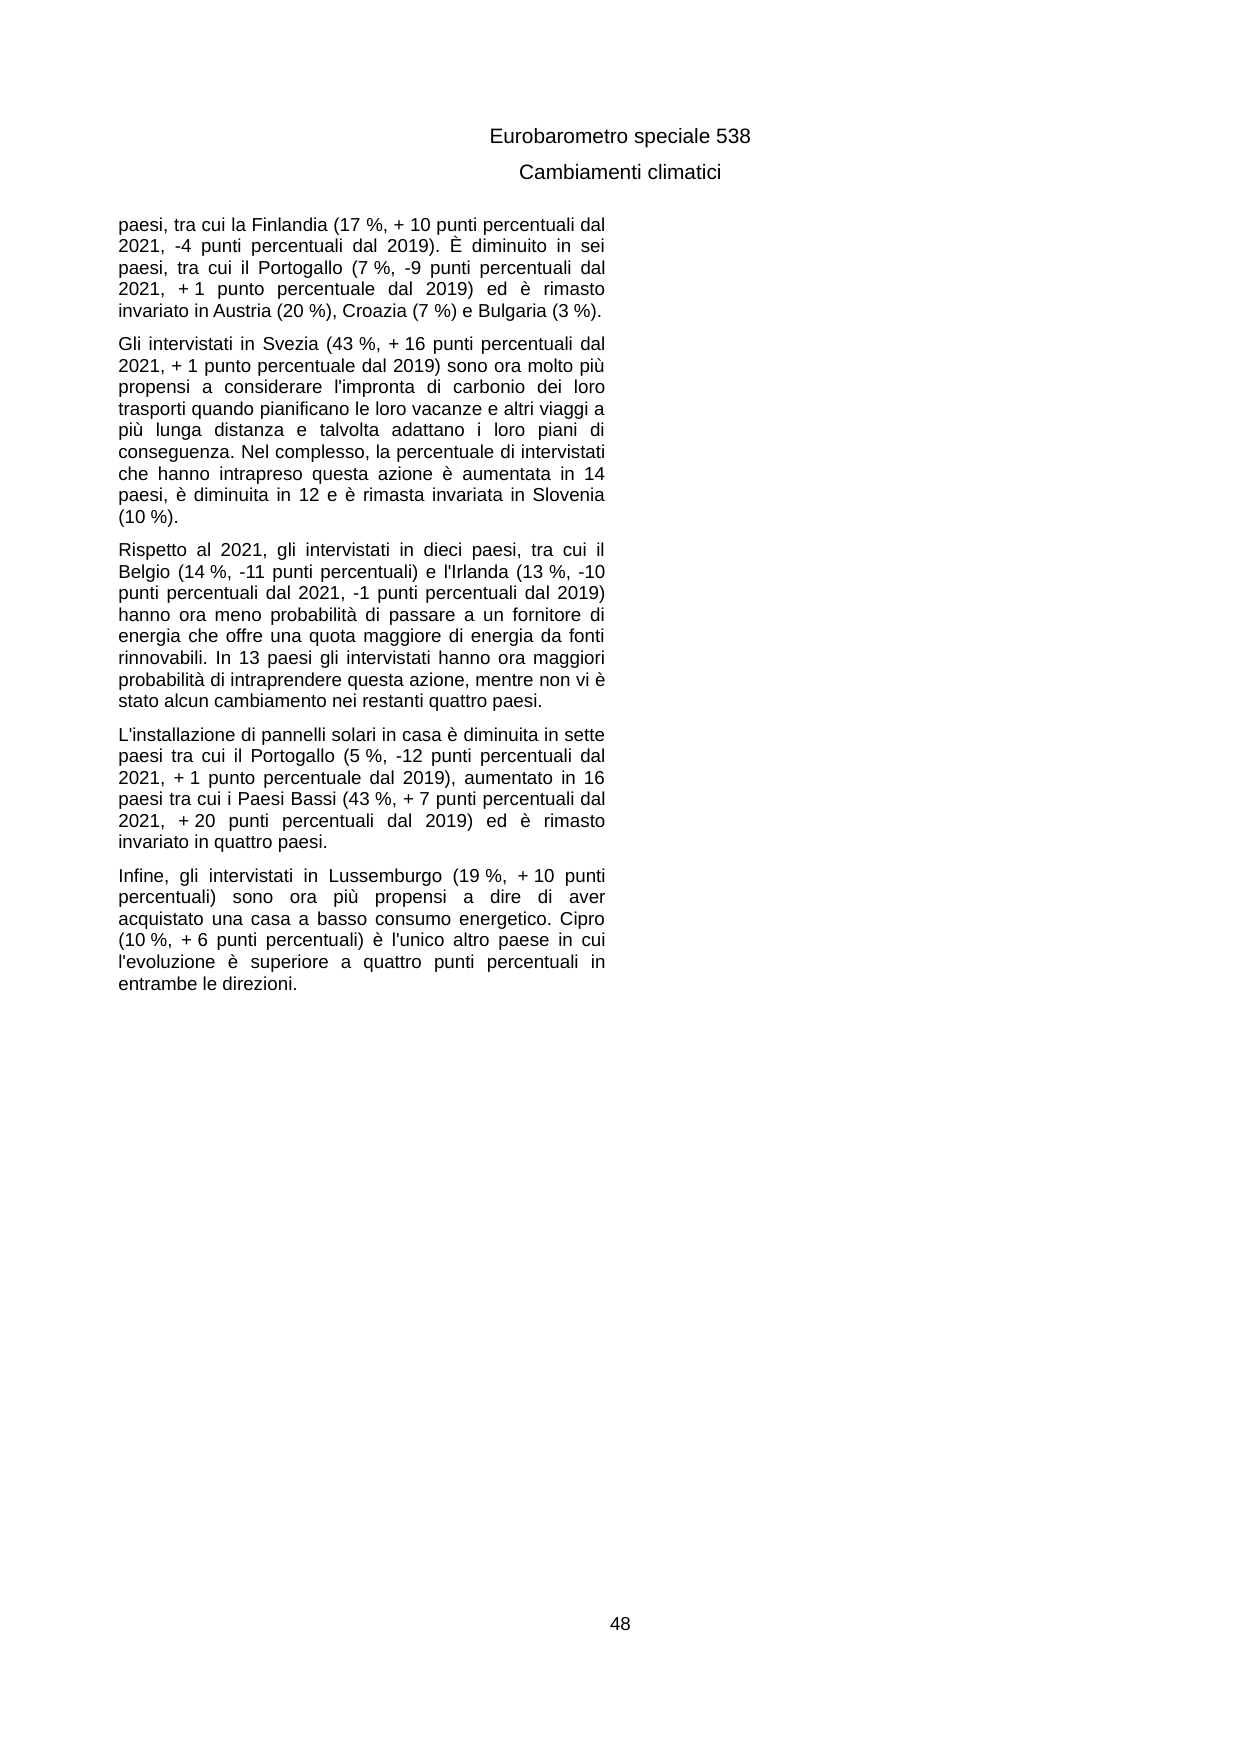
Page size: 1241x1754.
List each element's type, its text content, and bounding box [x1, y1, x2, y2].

text Rispetto al 2021, gli intervistati in dieci paesi, tra cui il Belgio (14 %, -11 punti percentuali) e l'Irlanda (13 %, -10 punti percentuali dal 2021, -1 punti percentuali dal 2019) hanno ora meno probabilità di passare a un fornitore di energia che offre una quota maggiore di energia da fonti rinnovabili. In 13 paesi gli intervistati hanno ora maggiori probabilità di intraprendere questa azione, mentre non vi è stato alcun cambiamento nei restanti quattro paesi. [118, 539, 605, 711]
text Infine, gli intervistati in Lussemburgo (19 %, + 10 punti percentuali) sono ora più propensi a dire di aver acquistato una casa a basso consumo energetico. Cipro (10 %, + 6 punti percentuali) è l'unico altro paese in cui l'evoluzione è superiore a quattro punti percentuali in entrambe le direzioni. [118, 864, 605, 994]
text L'installazione di pannelli solari in casa è diminuita in sette paesi tra cui il Portogallo (5 %, -12 punti percentuali dal 2021, + 1 punto percentuale dal 2019), aumentato in 16 paesi tra cui i Paesi Bassi (43 %, + 7 punti percentuali dal 2021, + 20 punti percentuali dal 2019) ed è rimasto invariato in quattro paesi. [118, 723, 605, 853]
text paesi, tra cui la Finlandia (17 %, + 10 punti percentuali dal 2021, -4 punti percentuali dal 2019). È diminuito in sei paesi, tra cui il Portogallo (7 %, -9 punti percentuali dal 2021, + 1 punto percentuale dal 2019) ed è rimasto invariato in Austria (20 %), Croazia (7 %) e Bulgaria (3 %). [118, 213, 605, 321]
text Gli intervistati in Svezia (43 %, + 16 punti percentuali dal 2021, + 1 punto percentuale dal 2019) sono ora molto più propensi a considerare l'impronta di carbonio dei loro trasporti quando pianificano le loro vacanze e altri viaggi a più lunga distanza e talvolta adattano i loro piani di conseguenza. Nel complesso, la percentuale di intervistati che hanno intrapreso questa azione è aumentata in 14 paesi, è diminuita in 12 e è rimasta invariata in Slovenia (10 %). [118, 333, 605, 527]
